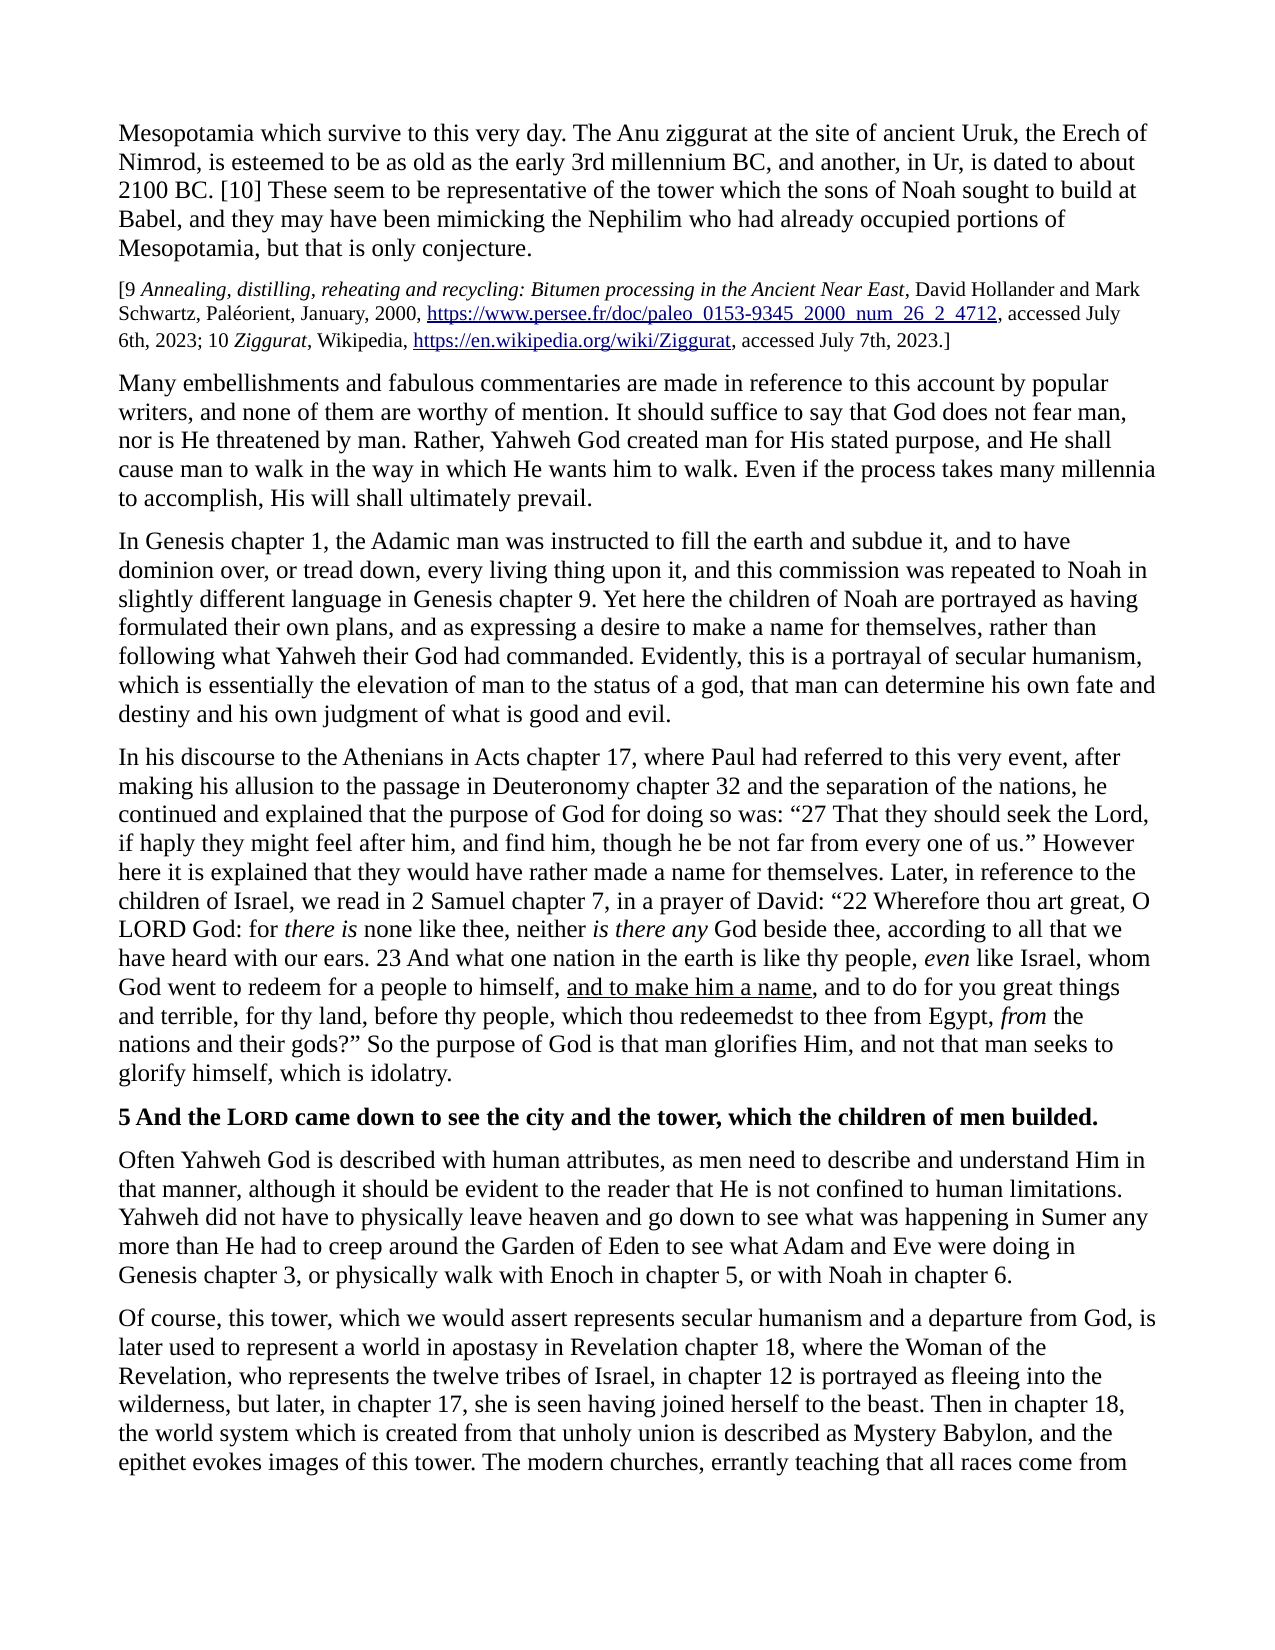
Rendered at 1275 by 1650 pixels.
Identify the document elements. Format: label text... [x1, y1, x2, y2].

text The word for tower here and in verse 5 is מגדל, or migdal, the common word for tower throughout the Old Testament. There are several large and ancient tower-like structures known as ziggurats in Mesopotamia which survive to this very day. The Anu ziggurat at the site of ancient Uruk, the Erech of Nimrod, is esteemed to be as old as the early 3rd millennium BC, and another, in Ur, is dated to about 2100 BC. [10] These seem to be representative of the tower which the sons of Noah sought to build at Babel, and they may have been mimicking the Nephilim who had already occupied portions of Mesopotamia, but that is only conjecture. [118, 118, 1157, 262]
text Of course, this tower, which we would assert represents secular humanism and a departure from God, is later used to represent a world in apostasy in Revelation chapter 18, where the Woman of the Revelation, who represents the twelve tribes of Israel, in chapter 12 is portrayed as fleeing into the wilderness, but later, in chapter 17, she is seen having joined herself to the beast. Then in chapter 18, the world system which is created from that unholy union is described as Mystery Babylon, and the epithet evokes images of this tower. The modern churches, errantly teaching that all races come from [118, 1303, 1157, 1476]
text 5 And the Lord came down to see the city and the tower, which the children of men builded. [118, 1102, 1157, 1130]
text Many embellishments and fabulous commentaries are made in reference to this account by popular writers, and none of them are worthy of mention. It should suffice to say that God does not fear man, nor is He threatened by man. Rather, Yahweh God created man for His stated purpose, and He shall cause man to walk in the way in which He wants him to walk. Even if the process takes many millennia to accomplish, His will shall ultimately prevail. [118, 368, 1157, 512]
text Often Yahweh God is described with human attributes, as men need to describe and understand Him in that manner, although it should be evident to the reader that He is not confined to human limitations. Yahweh did not have to physically leave heaven and go down to see what was happening in Sumer any more than He had to creep around the Garden of Eden to see what Adam and Eve were doing in Genesis chapter 3, or physically walk with Enoch in chapter 5, or with Noah in chapter 6. [118, 1145, 1157, 1289]
text [9 Annealing, distilling, reheating and recycling: Bitumen processing in the Ancient Near East, David Hollander and Mark Schwartz, Paléorient, January, 2000, https://www.persee.fr/doc/paleo_0153-9345_2000_num_26_2_4712, accessed July 6th, 2023; 10 Ziggurat, Wikipedia, https://en.wikipedia.org/wiki/Ziggurat, accessed July 7th, 2023.] [118, 276, 1157, 353]
text In his discourse to the Athenians in Acts chapter 17, where Paul had referred to this very event, after making his allusion to the passage in Deuteronomy chapter 32 and the separation of the nations, he continued and explained that the purpose of God for doing so was: “27 That they should seek the Lord, if haply they might feel after him, and find him, though he be not far from every one of us.” However here it is explained that they would have rather made a name for themselves. Later, in reference to the children of Israel, we read in 2 Samuel chapter 7, in a prayer of David: “22 Wherefore thou art great, O LORD God: for there is none like thee, neither is there any God beside thee, according to all that we have heard with our ears. 23 And what one nation in the earth is like thy people, even like Israel, whom God went to redeem for a people to himself, and to make him a name, and to do for you great things and terrible, for thy land, before thy people, which thou redeemedst to thee from Egypt, from the nations and their gods?” So the purpose of God is that man glorifies Him, and not that man seeks to glorify himself, which is idolatry. [118, 742, 1157, 1087]
text In Genesis chapter 1, the Adamic man was instructed to fill the earth and subdue it, and to have dominion over, or tread down, every living thing upon it, and this commission was repeated to Noah in slightly different language in Genesis chapter 9. Yet here the children of Noah are portrayed as having formulated their own plans, and as expressing a desire to make a name for themselves, rather than following what Yahweh their God had commanded. Evidently, this is a portrayal of secular humanism, which is essentially the elevation of man to the status of a god, that man can determine his own fate and destiny and his own judgment of what is good and evil. [118, 526, 1157, 727]
